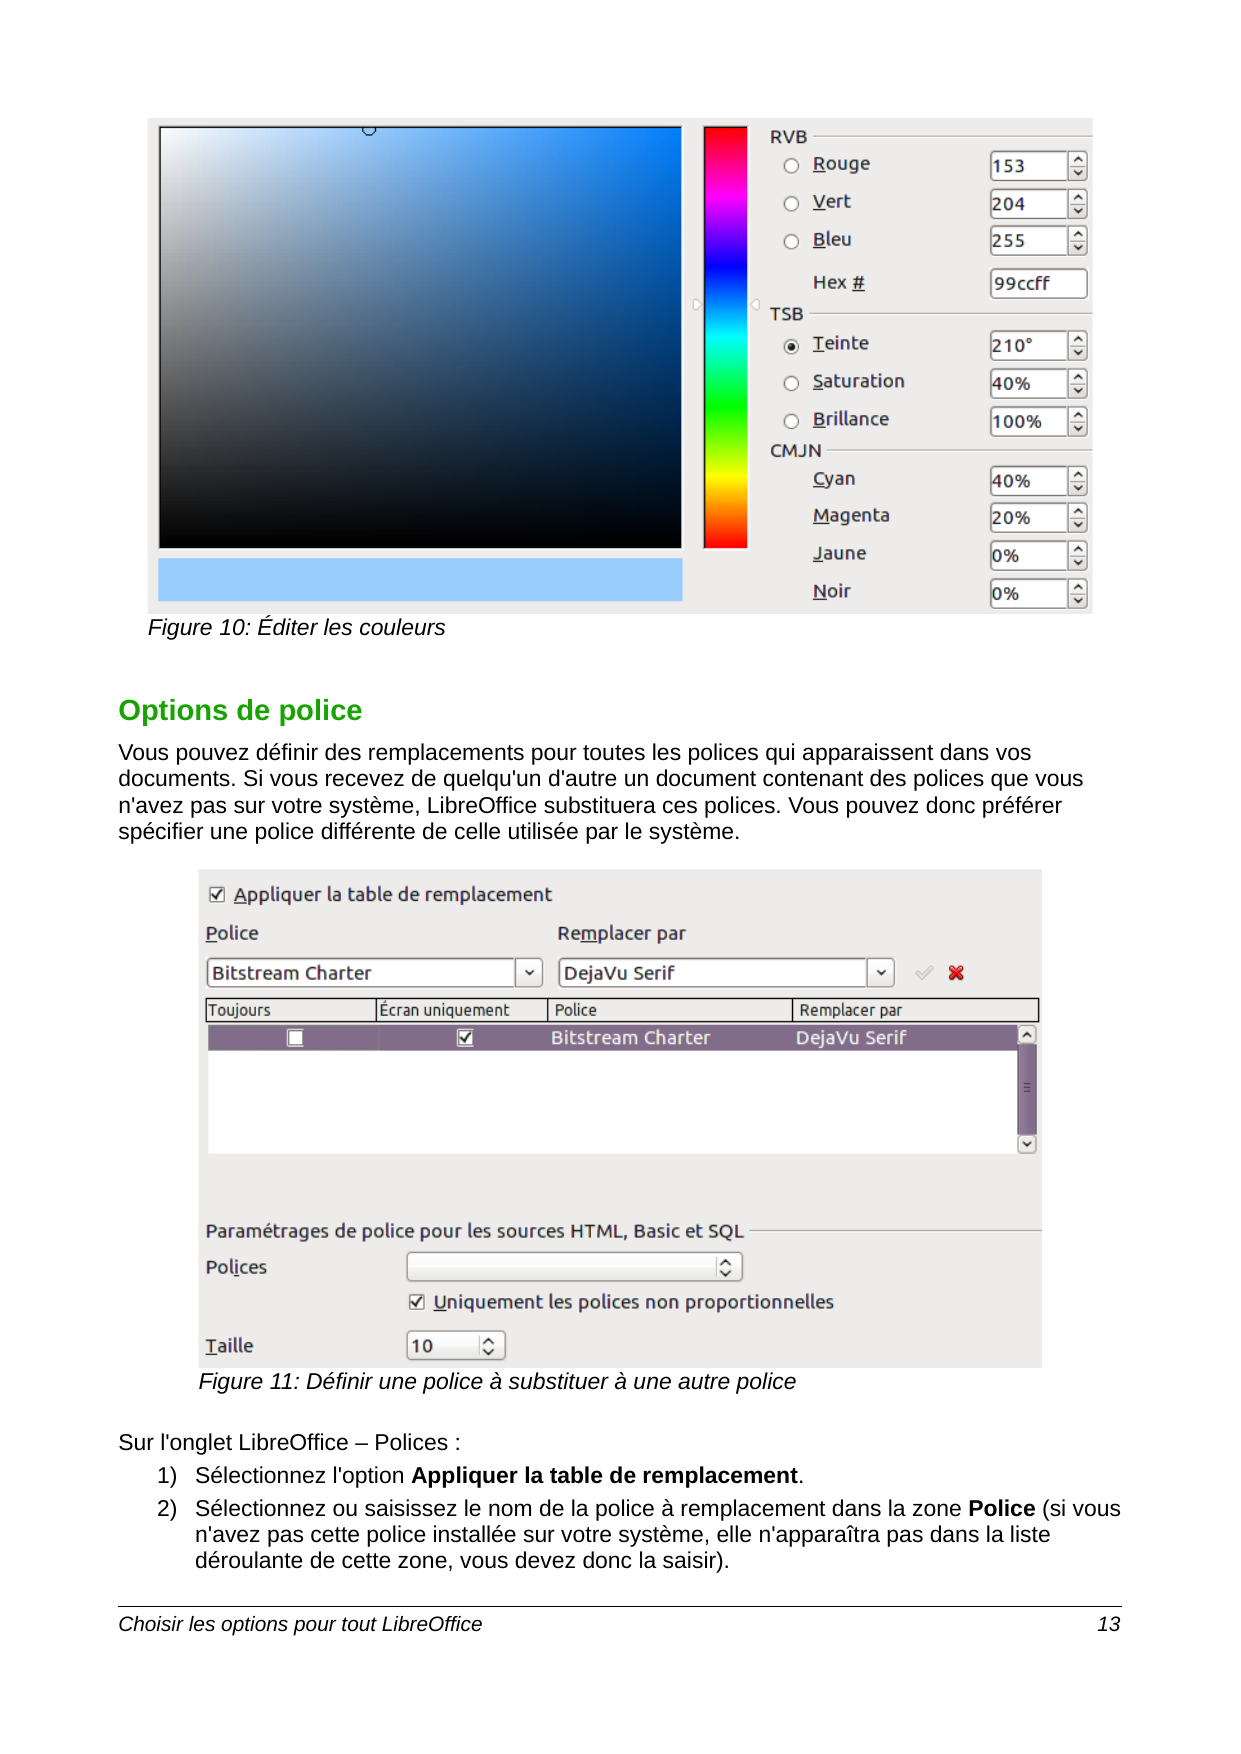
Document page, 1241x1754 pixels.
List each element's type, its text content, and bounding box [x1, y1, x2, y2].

subtitle Options de police [118, 693, 1122, 727]
text Figure 10: Éditer les couleurs [148, 614, 1093, 640]
list Sur l'onglet LibreOffice – Polices : [118, 1429, 1122, 1456]
picture [198, 869, 1042, 1368]
list Sélectionnez l'option Appliquer la table de remplacement. [177, 1462, 1122, 1488]
text Figure 11: Définir une police à substituer à une autre police [198, 1368, 1042, 1394]
list Sélectionnez ou saisissez le nom de la police à remplacement dans la zone Police (si vous n'avez pas cette police installée sur votre système, elle n'apparaîtra pas dans la liste déroulante de cette zone, vous devez donc la saisir). [177, 1495, 1122, 1574]
text Vous pouvez définir des remplacements pour toutes les polices qui apparaissent dans vos documents. Si vous recevez de quelqu'un d'autre un document contenant des polices que vous n'avez pas sur votre système, LibreOffice substituera ces polices. Vous pouvez donc préférer spécifier une police différente de celle utilisée par le système. [118, 739, 1122, 844]
picture [147, 118, 1093, 614]
